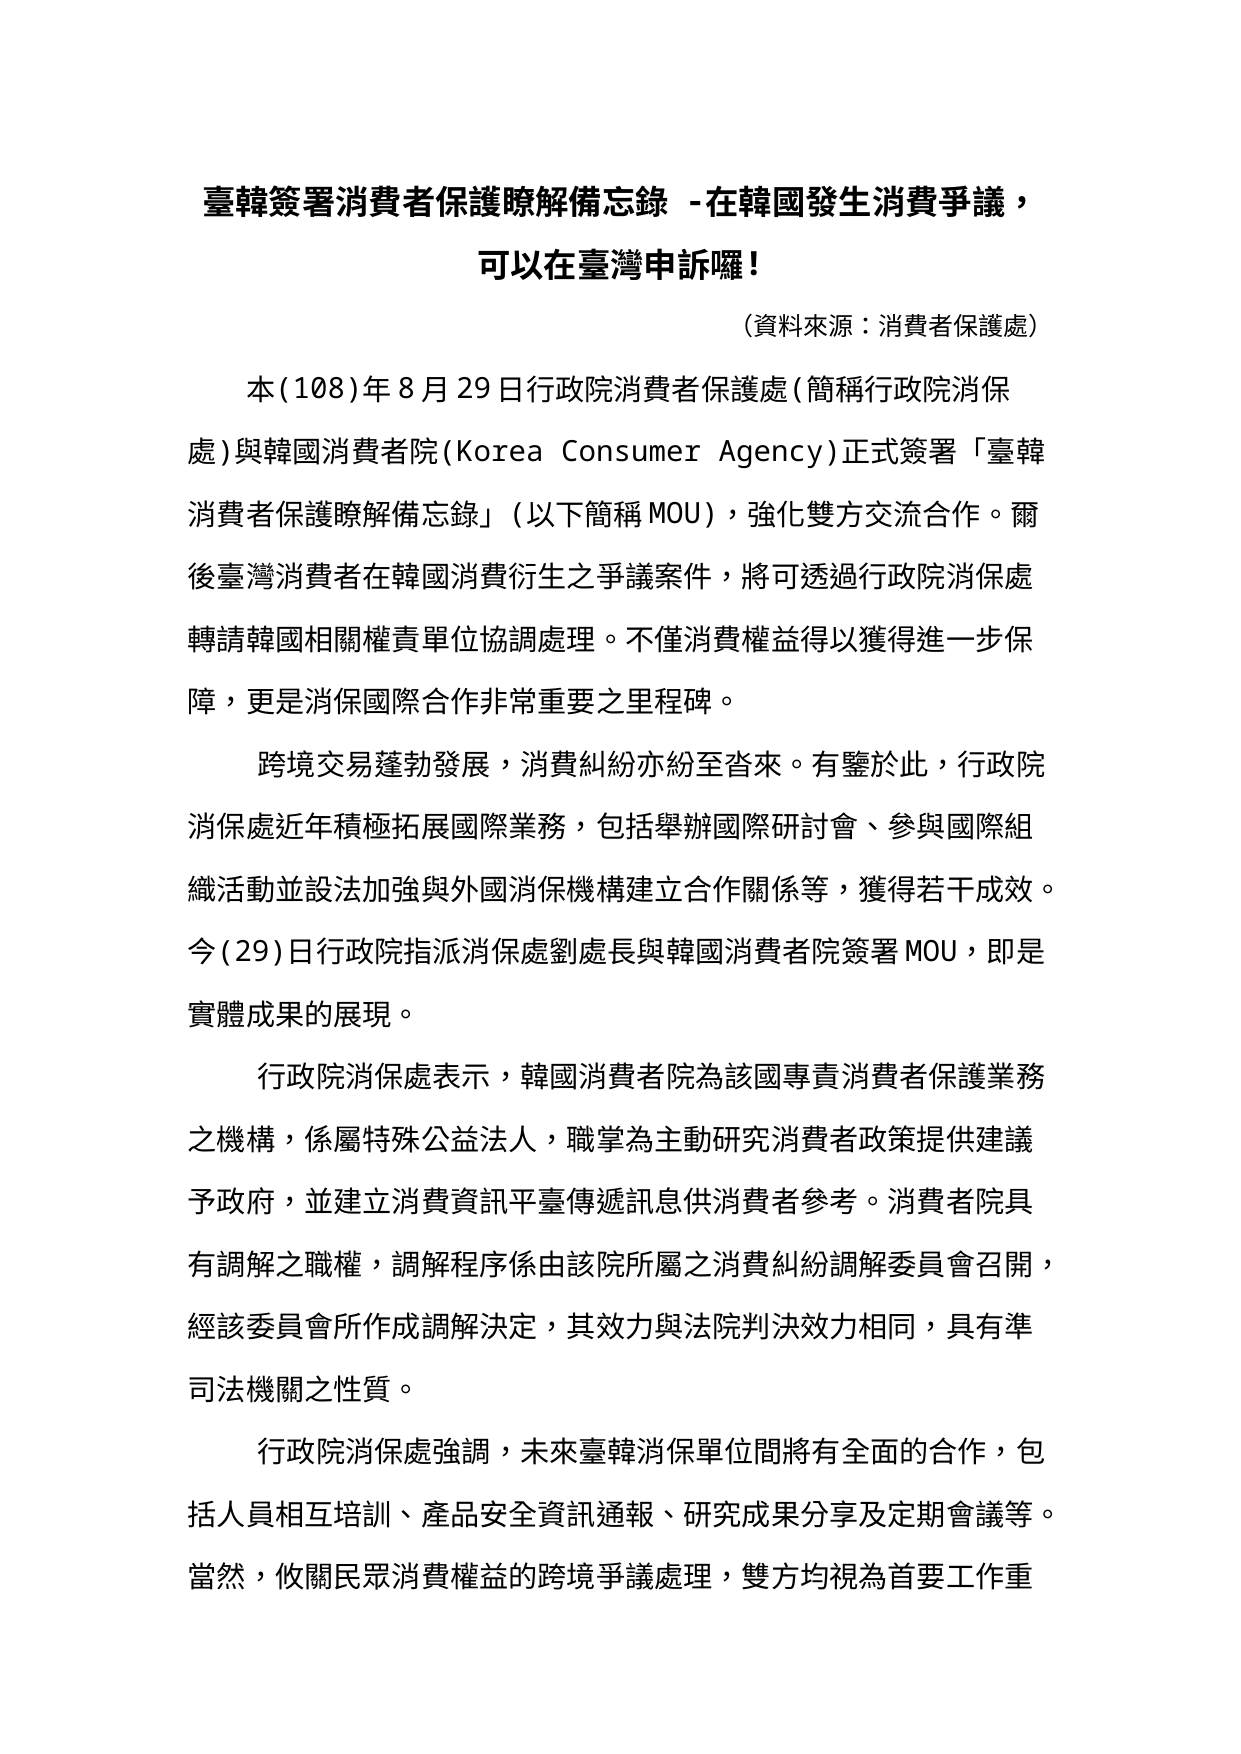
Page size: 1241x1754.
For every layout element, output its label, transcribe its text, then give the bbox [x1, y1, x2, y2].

text 跨境交易蓬勃發展，消費糾紛亦紛至沓來。有鑒於此，行政院消保處近年積極拓展國際業務，包括舉辦國際研討會、參與國際組織活動並設法加強與外國消保機構建立合作關係等，獲得若干成效。今(29)日行政院指派消保處劉處長與韓國消費者院簽署MOU，即是實體成果的展現。 [187, 721, 1053, 1033]
text （資料來源：消費者保護處） [187, 283, 1053, 346]
text 臺韓簽署消費者保護瞭解備忘錄 -在韓國發生消費爭議，可以在臺灣申訴囉! [187, 158, 1053, 283]
text 行政院消保處表示，韓國消費者院為該國專責消費者保護業務之機構，係屬特殊公益法人，職掌為主動研究消費者政策提供建議予政府，並建立消費資訊平臺傳遞訊息供消費者參考。消費者院具有調解之職權，調解程序係由該院所屬之消費糾紛調解委員會召開，經該委員會所作成調解決定，其效力與法院判決效力相同，具有準司法機關之性質。 [187, 1033, 1053, 1408]
text 本(108)年8月29日行政院消費者保護處(簡稱行政院消保處)與韓國消費者院(Korea Consumer Agency)正式簽署「臺韓消費者保護瞭解備忘錄」(以下簡稱MOU)，強化雙方交流合作。爾後臺灣消費者在韓國消費衍生之爭議案件，將可透過行政院消保處轉請韓國相關權責單位協調處理。不僅消費權益得以獲得進一步保障，更是消保國際合作非常重要之里程碑。 [187, 346, 1053, 721]
text 行政院消保處強調，未來臺韓消保單位間將有全面的合作，包括人員相互培訓、產品安全資訊通報、研究成果分享及定期會議等。當然，攸關民眾消費權益的跨境爭議處理，雙方均視為首要工作重點，並指派專人負責轉達申訴案件與處理結果。不論消費型態是到韓國旅遊時在實體店面交易或上網交易，只要符合B to C消費關係，都可提出申訴。行政院消保處建議，民眾若有申訴需要，可參考附件格式詳實填寫商家資訊與爭議內容。現階段行政院消保處為與韓國消費者院唯一的聯繫窗口，民眾若有相關申訴案件，請以書面郵寄、傳真或以電子郵件傳送該處轉介處理(不受理電話申訴)。 [187, 1408, 1053, 1596]
